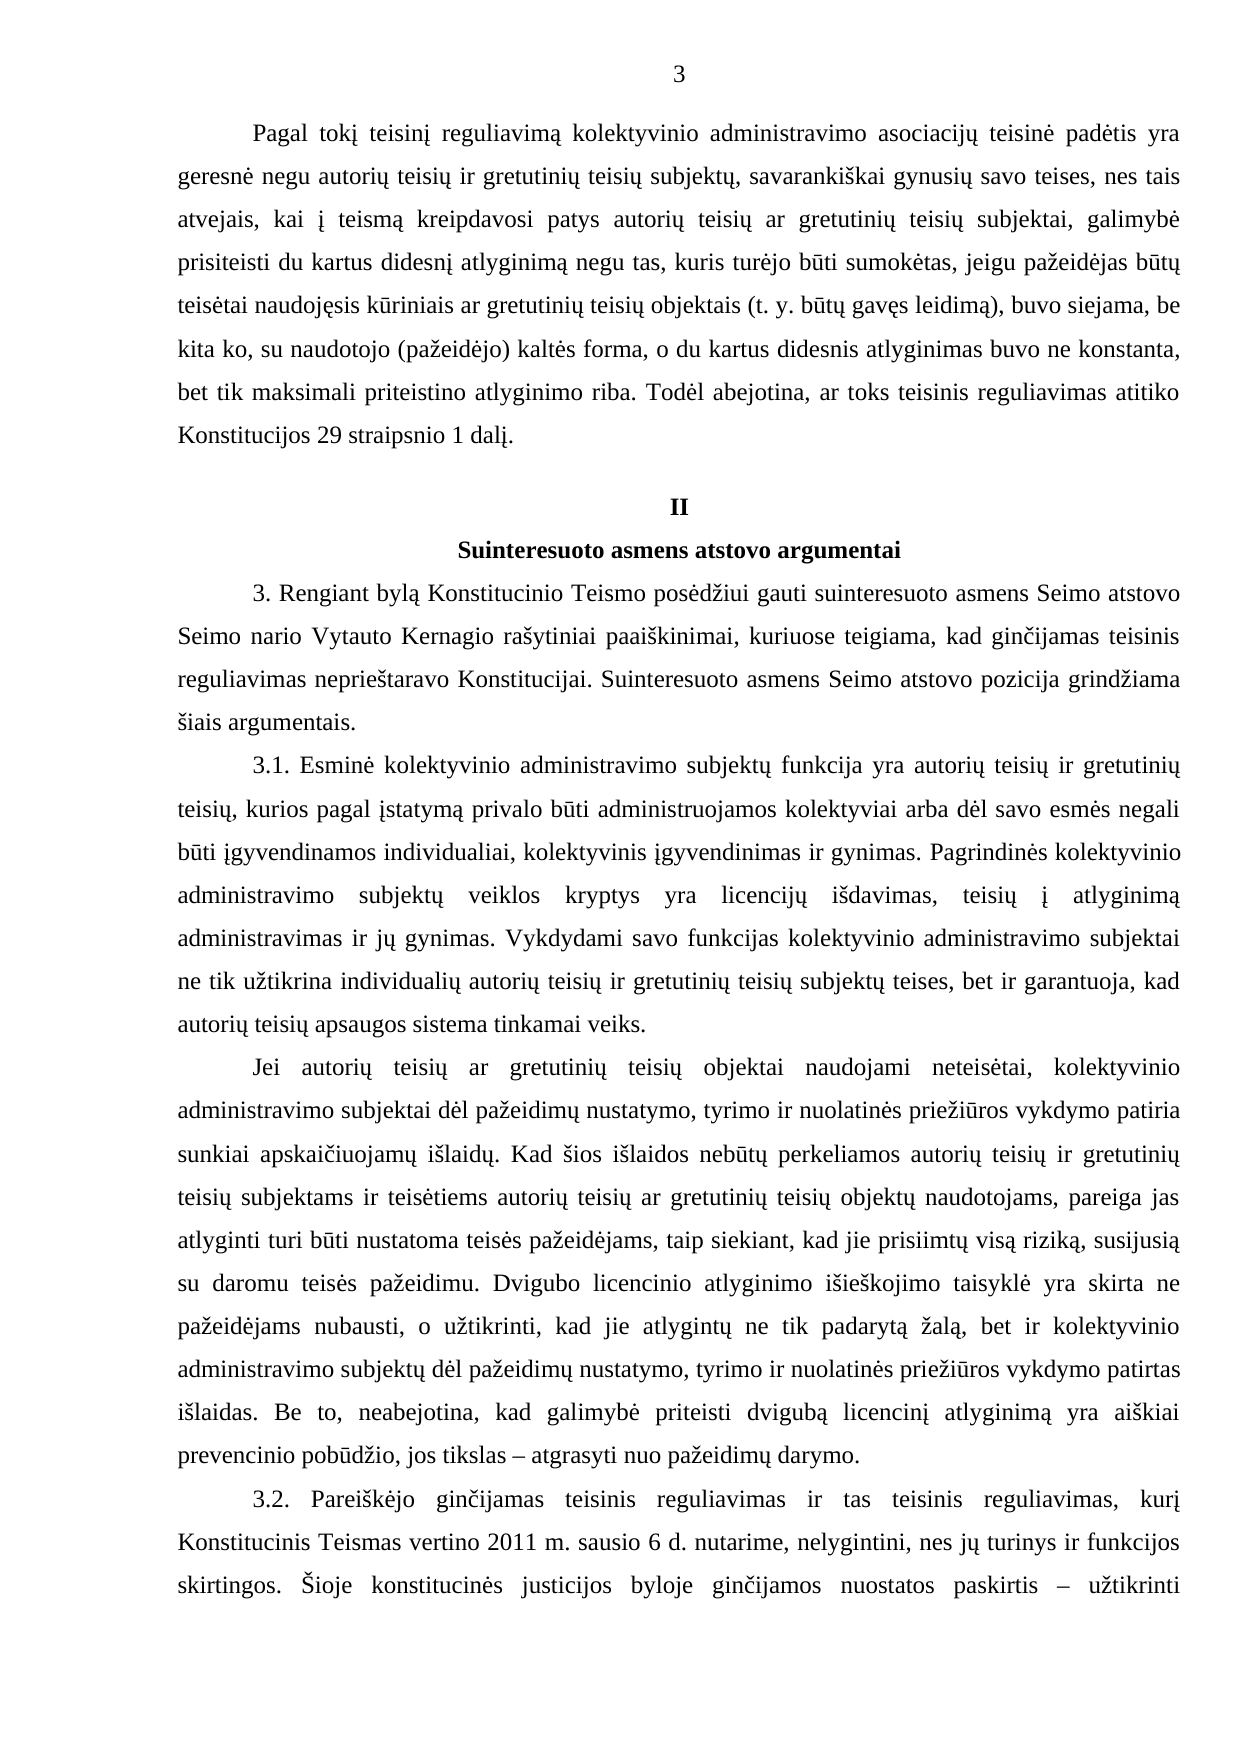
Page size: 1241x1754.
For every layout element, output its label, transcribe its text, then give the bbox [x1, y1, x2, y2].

text Pagal tokį teisinį reguliavimą kolektyvinio administravimo asociacijų teisinė padėtis yra geresnė negu autorių teisių ir gretutinių teisių subjektų, savarankiškai gynusių savo teises, nes tais atvejais, kai į teismą kreipdavosi patys autorių teisių ar gretutinių teisių subjektai, galimybė prisiteisti du kartus didesnį atlyginimą negu tas, kuris turėjo būti sumokėtas, jeigu pažeidėjas būtų teisėtai naudojęsis kūriniais ar gretutinių teisių objektais (t. y. būtų gavęs leidimą), buvo siejama, be kita ko, su naudotojo (pažeidėjo) kaltės forma, o du kartus didesnis atlyginimas buvo ne konstanta, bet tik maksimali priteistino atlyginimo riba. Todėl abejotina, ar toks teisinis reguliavimas atitiko Konstitucijos 29 straipsnio 1 dalį. [177, 118, 1181, 449]
text Jei autorių teisių ar gretutinių teisių objektai naudojami neteisėtai, kolektyvinio administravimo subjektai dėl pažeidimų nustatymo, tyrimo ir nuolatinės priežiūros vykdymo patiria sunkiai apskaičiuojamų išlaidų. Kad šios išlaidos nebūtų perkeliamos autorių teisių ir gretutinių teisių subjektams ir teisėtiems autorių teisių ar gretutinių teisių objektų naudotojams, pareiga jas atlyginti turi būti nustatoma teisės pažeidėjams, taip siekiant, kad jie prisiimtų visą riziką, susijusią su daromu teisės pažeidimu. Dvigubo licencinio atlyginimo išieškojimo taisyklė yra skirta ne pažeidėjams nubausti, o užtikrinti, kad jie atlygintų ne tik padarytą žalą, bet ir kolektyvinio administravimo subjektų dėl pažeidimų nustatymo, tyrimo ir nuolatinės priežiūros vykdymo patirtas išlaidas. Be to, neabejotina, kad galimybė priteisti dvigubą licencinį atlyginimą yra aiškiai prevencinio pobūdžio, jos tikslas – atgrasyti nuo pažeidimų darymo. [177, 1052, 1181, 1469]
text 3. Rengiant bylą Konstitucinio Teismo posėdžiui gauti suinteresuoto asmens Seimo atstovo Seimo nario Vytauto Kernagio rašytiniai paaiškinimai, kuriuose teigiama, kad ginčijamas teisinis reguliavimas neprieštaravo Konstitucijai. Suinteresuoto asmens Seimo atstovo pozicija grindžiama šiais argumentais. [177, 578, 1181, 736]
text II [177, 492, 1181, 521]
text 3.2. Pareiškėjo ginčijamas teisinis reguliavimas ir tas teisinis reguliavimas, kurį Konstitucinis Teismas vertino 2011 m. sausio 6 d. nutarime, nelygintini, nes jų turinys ir funkcijos skirtingos. Šioje konstitucinės justicijos byloje ginčijamos nuostatos paskirtis – užtikrinti [177, 1484, 1181, 1599]
text Suinteresuoto asmens atstovo argumentai [177, 535, 1181, 564]
text 3.1. Esminė kolektyvinio administravimo subjektų funkcija yra autorių teisių ir gretutinių teisių, kurios pagal įstatymą privalo būti administruojamos kolektyviai arba dėl savo esmės negali būti įgyvendinamos individualiai, kolektyvinis įgyvendinimas ir gynimas. Pagrindinės kolektyvinio administravimo subjektų veiklos kryptys yra licencijų išdavimas, teisių į atlyginimą administravimas ir jų gynimas. Vykdydami savo funkcijas kolektyvinio administravimo subjektai ne tik užtikrina individualių autorių teisių ir gretutinių teisių subjektų teises, bet ir garantuoja, kad autorių teisių apsaugos sistema tinkamai veiks. [177, 751, 1181, 1038]
